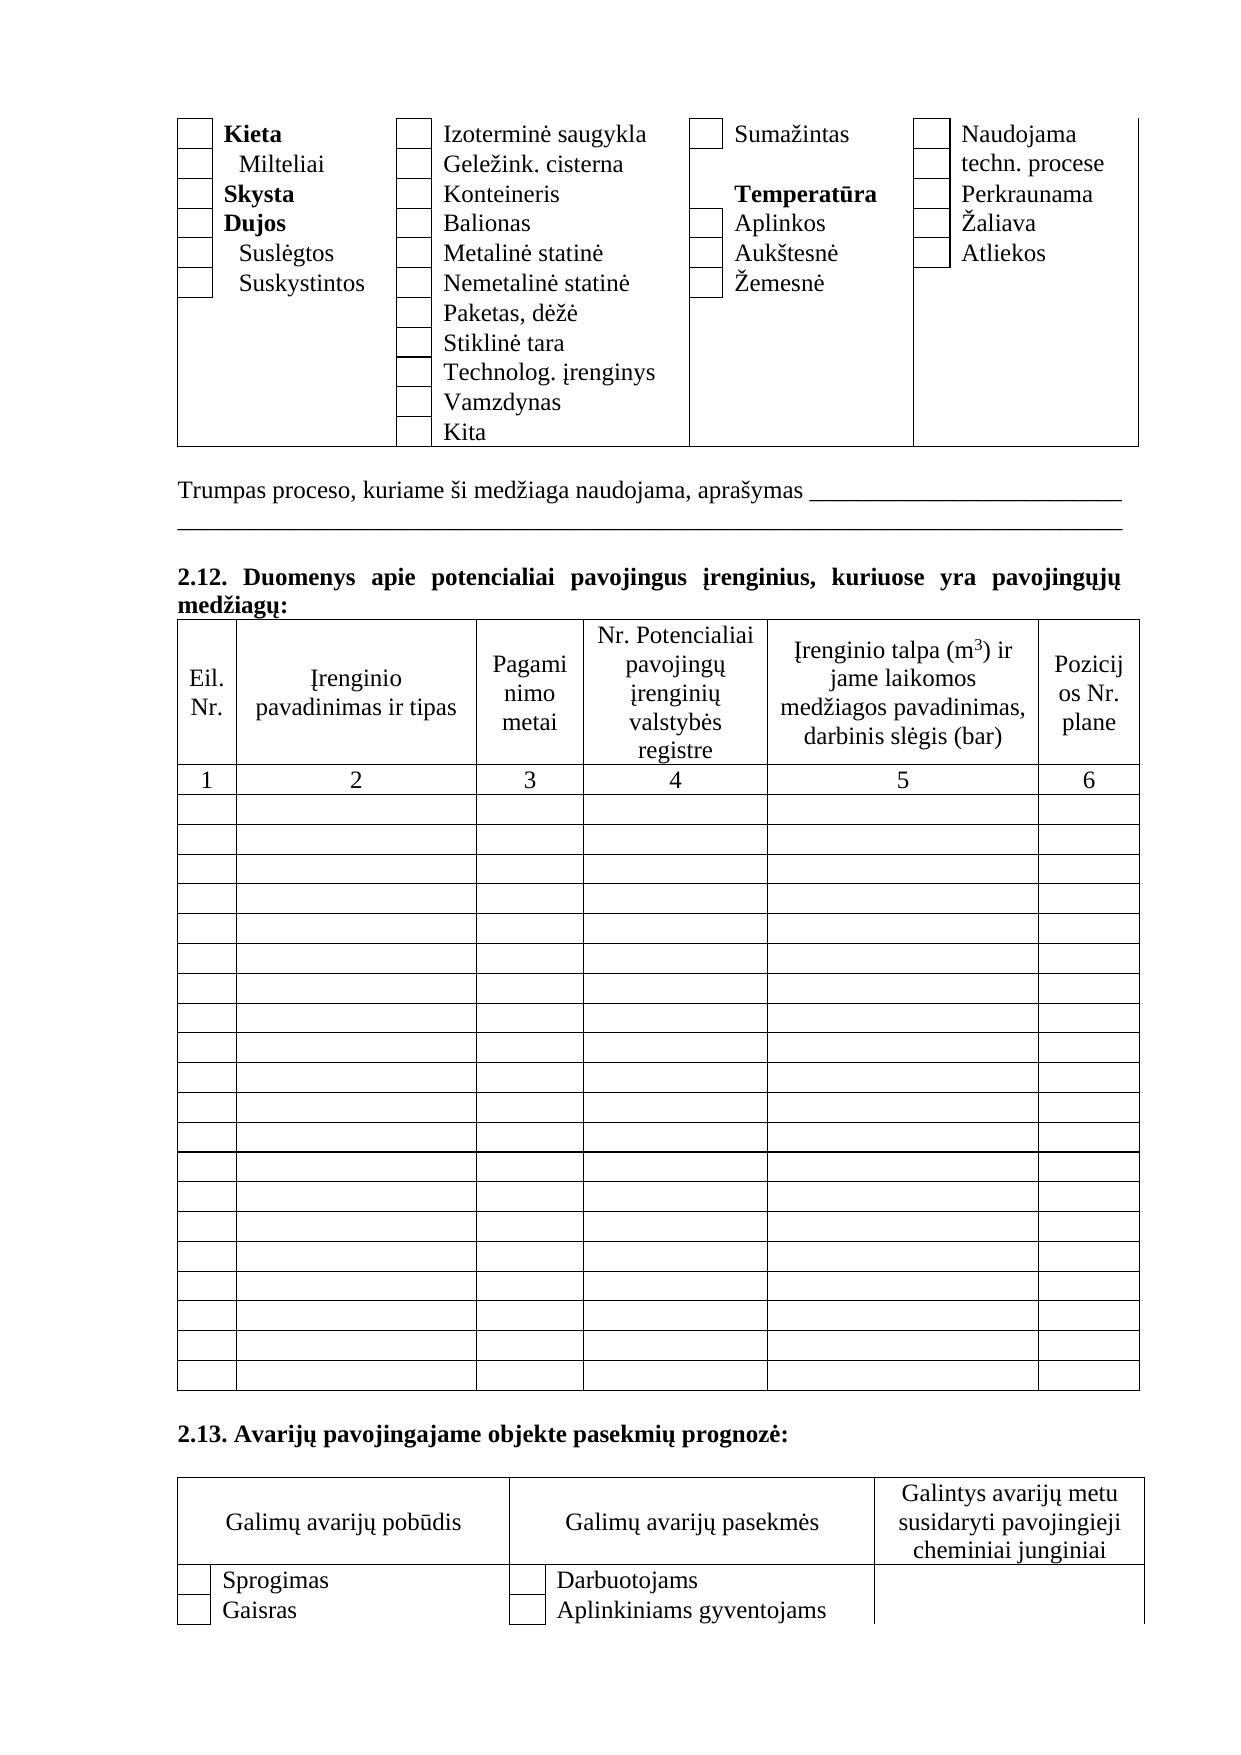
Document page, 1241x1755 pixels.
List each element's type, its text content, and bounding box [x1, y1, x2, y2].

table_cell [1039, 1301, 1139, 1330]
text _ [177, 504, 1122, 529]
table_cell [768, 1004, 1038, 1032]
table_cell [1039, 1063, 1139, 1092]
table_header Galintys avarijų metu susidaryti pavojingieji cheminiai junginiai [875, 1478, 1144, 1564]
table_cell [178, 268, 212, 297]
table_cell 3 [477, 765, 583, 794]
table_cell [690, 268, 722, 297]
table_cell [584, 1093, 767, 1122]
table_cell [1039, 1272, 1139, 1300]
table_cell [723, 416, 913, 446]
table_cell [237, 1093, 476, 1122]
table_cell [212, 416, 396, 446]
table_cell [178, 1182, 236, 1211]
table_cell [178, 416, 212, 446]
table_cell [768, 884, 1038, 913]
table_cell [397, 417, 431, 446]
table_cell [237, 795, 476, 824]
table_header Eil. Nr. [178, 620, 236, 764]
table_cell [914, 119, 949, 148]
table_cell [690, 209, 722, 237]
table_cell [690, 238, 722, 267]
table_cell [584, 1212, 767, 1241]
table_cell Gaisras [211, 1594, 509, 1624]
table_cell [1039, 944, 1139, 973]
table_cell [1039, 1153, 1139, 1181]
table_cell [768, 1272, 1038, 1300]
table_cell [178, 1033, 236, 1062]
table_header Įrenginio pavadinimas ir tipas [237, 620, 476, 764]
table_cell [397, 119, 431, 148]
table_header Galimų avarijų pobūdis [178, 1478, 509, 1564]
table_cell [914, 327, 950, 356]
table_header Nr. Potencialiai pavojingų įrenginių valstybės registre [584, 620, 767, 764]
table_cell Paketas, dėžė [432, 297, 689, 327]
table_cell [477, 1301, 583, 1330]
table_cell [1039, 1123, 1139, 1151]
table_cell [477, 944, 583, 973]
table_cell [477, 1153, 583, 1181]
table_cell [950, 297, 1138, 327]
table_cell [477, 1004, 583, 1032]
table_cell [477, 914, 583, 943]
table_cell [1039, 855, 1139, 883]
table_cell [584, 1153, 767, 1181]
table_cell [178, 1301, 236, 1330]
table_cell [768, 1212, 1038, 1241]
table_cell [237, 1004, 476, 1032]
table_cell [768, 914, 1038, 943]
table_cell [178, 944, 236, 973]
table_cell [690, 149, 723, 178]
table_cell [237, 944, 476, 973]
table_cell [237, 855, 476, 883]
table_cell [584, 884, 767, 913]
table_cell [237, 974, 476, 1002]
table_cell Perkraunama [951, 178, 1138, 207]
table_cell [212, 327, 396, 356]
table_cell [397, 179, 431, 207]
table_cell [584, 855, 767, 883]
table_cell [584, 1033, 767, 1062]
table_cell [768, 1123, 1038, 1151]
table_cell [768, 1361, 1038, 1390]
table_cell 4 [584, 765, 767, 794]
table_cell [477, 1182, 583, 1211]
table_cell [237, 914, 476, 943]
table_cell [477, 795, 583, 824]
table_cell [1039, 795, 1139, 824]
table_cell [477, 855, 583, 883]
table_cell [914, 297, 950, 327]
table_cell [178, 1123, 236, 1151]
table_cell Vamzdynas [432, 386, 689, 416]
table_cell [477, 825, 583, 853]
table_cell [237, 1182, 476, 1211]
table_cell [1039, 1033, 1139, 1062]
table_cell Milteliai [213, 148, 396, 178]
table_cell [178, 238, 212, 267]
table_cell 6 [1039, 765, 1139, 794]
table_cell [914, 209, 949, 237]
table_cell [397, 387, 431, 416]
table_header Pagaminimo metai [477, 620, 583, 764]
table_cell [237, 1242, 476, 1271]
table_cell [768, 974, 1038, 1002]
table_cell [397, 268, 431, 297]
table_cell [768, 1093, 1038, 1122]
table_cell [212, 386, 396, 416]
table_cell [397, 149, 431, 178]
table_cell Izoterminė saugykla [432, 118, 689, 148]
table_cell [178, 1331, 236, 1360]
table_cell [237, 1272, 476, 1300]
table_cell [950, 386, 1138, 416]
table_cell [950, 416, 1138, 446]
table_cell [914, 386, 950, 416]
table_cell [1039, 1242, 1139, 1271]
table_cell [768, 1301, 1038, 1330]
table_cell Kita [432, 416, 689, 446]
table_cell Žemesnė [723, 267, 913, 297]
table_cell [477, 974, 583, 1002]
table_cell [178, 884, 236, 913]
table_cell [397, 209, 431, 237]
table_cell [397, 298, 431, 327]
table_cell [178, 386, 212, 416]
table_cell [178, 298, 212, 327]
table_cell [584, 974, 767, 1002]
table_cell Stiklinė tara [432, 327, 689, 356]
table_cell [477, 1123, 583, 1151]
table_cell 5 [768, 765, 1038, 794]
table_cell Aplinkiniams gyventojams [546, 1594, 874, 1624]
table_cell Temperatūra [723, 178, 913, 207]
table_cell [690, 327, 723, 356]
table_cell [723, 386, 913, 416]
table_cell [178, 914, 236, 943]
table_cell Metalinė statinė [432, 237, 689, 267]
table_cell [690, 356, 723, 386]
table_cell [690, 298, 723, 327]
table_cell [477, 1063, 583, 1092]
table_cell [723, 327, 913, 356]
table_cell [178, 327, 212, 356]
table_cell [584, 1361, 767, 1390]
table_cell [1039, 1182, 1139, 1211]
table_cell Technolog. įrenginys [432, 356, 689, 386]
table_cell [510, 1565, 545, 1594]
table_cell [178, 1153, 236, 1181]
table_cell [237, 1212, 476, 1241]
table_cell [237, 884, 476, 913]
table_cell [768, 855, 1038, 883]
table_cell [723, 356, 913, 386]
table_cell [1039, 1212, 1139, 1241]
table_cell [1039, 825, 1139, 853]
table_cell [768, 1242, 1038, 1271]
table_cell [1039, 974, 1139, 1002]
table_cell [914, 149, 949, 178]
table_cell [477, 1212, 583, 1241]
table_cell [584, 1331, 767, 1360]
table_cell [950, 356, 1138, 386]
table_cell [690, 416, 723, 446]
table_cell [178, 209, 212, 237]
table_cell [584, 795, 767, 824]
table_cell [178, 179, 212, 207]
table_cell Aukštesnė [723, 237, 913, 267]
table_cell [178, 1595, 210, 1624]
table_cell [237, 825, 476, 853]
table_cell [510, 1595, 545, 1624]
table_cell [768, 1063, 1038, 1092]
table_cell [768, 1331, 1038, 1360]
table_cell [237, 1033, 476, 1062]
table_cell [914, 179, 949, 207]
table_cell [237, 1301, 476, 1330]
table_cell [477, 1272, 583, 1300]
table_cell [723, 148, 913, 178]
table_cell [178, 1063, 236, 1092]
table_cell [768, 944, 1038, 973]
table_cell [914, 268, 950, 297]
table_cell Naudojama techn. procese [951, 118, 1138, 178]
table_cell Suslėgtos [213, 237, 396, 267]
table_cell [178, 1212, 236, 1241]
table_cell [584, 1004, 767, 1032]
table_cell [237, 1123, 476, 1151]
table_cell [477, 1331, 583, 1360]
table_cell Geležink. cisterna [432, 148, 689, 178]
table_cell [584, 914, 767, 943]
table_cell Suskystintos [213, 267, 396, 297]
table_cell [397, 238, 431, 267]
table_cell Balionas [432, 208, 689, 237]
table_cell [178, 356, 212, 386]
table_cell [477, 1361, 583, 1390]
table_cell [584, 825, 767, 853]
table_cell [1039, 884, 1139, 913]
table_cell [237, 1153, 476, 1181]
table_cell [768, 1033, 1038, 1062]
table_cell [768, 1182, 1038, 1211]
table_cell [584, 1272, 767, 1300]
table_header Įrenginio talpa (m3) ir jame laikomos medžiagos pavadinimas, darbinis slėgis (bar) [768, 620, 1038, 764]
table_cell [477, 1242, 583, 1271]
table_cell [584, 1301, 767, 1330]
table_header Galimų avarijų pasekmės [510, 1478, 874, 1564]
table_cell Nemetalinė statinė [432, 267, 689, 297]
table_cell Žaliava [951, 208, 1138, 237]
table_cell Konteineris [432, 178, 689, 207]
table_cell [397, 328, 431, 356]
table_cell [178, 1004, 236, 1032]
table_cell Sprogimas [211, 1565, 509, 1594]
table_cell [477, 884, 583, 913]
table_cell [212, 297, 396, 327]
table_cell Aplinkos [723, 208, 913, 237]
table_cell 1 [178, 765, 236, 794]
table_cell Kieta [213, 118, 396, 148]
table_cell [584, 944, 767, 973]
text Trumpas proceso, kuriame ši medžiaga naudojama, aprašymas [177, 476, 1122, 504]
table_cell [875, 1594, 1144, 1624]
table_cell [178, 795, 236, 824]
table_cell [690, 119, 722, 148]
table_cell [723, 297, 913, 327]
table_cell [237, 1361, 476, 1390]
table_cell [1039, 1093, 1139, 1122]
table_cell Sumažintas [723, 118, 913, 148]
table_cell [178, 1242, 236, 1271]
table_cell Dujos [213, 208, 396, 237]
table_cell [914, 416, 950, 446]
table_cell [768, 795, 1038, 824]
table_cell [178, 1361, 236, 1390]
table_cell [914, 356, 950, 386]
table_cell [1039, 1361, 1139, 1390]
table_cell [178, 119, 212, 148]
table_header Pozicijos Nr. plane [1039, 620, 1139, 764]
table_cell [477, 1033, 583, 1062]
table_cell [178, 1093, 236, 1122]
table_cell [875, 1565, 1144, 1594]
table_cell [1039, 1004, 1139, 1032]
table_cell [178, 1272, 236, 1300]
table_cell [584, 1242, 767, 1271]
table_cell [237, 1063, 476, 1092]
table_cell [950, 327, 1138, 356]
table_cell [584, 1123, 767, 1151]
table_cell Darbuotojams [546, 1565, 874, 1594]
table_cell [237, 1331, 476, 1360]
table_cell Atliekos [951, 237, 1138, 267]
table_cell [178, 974, 236, 1002]
table_cell [584, 1063, 767, 1092]
table_cell [178, 855, 236, 883]
table_cell [584, 1182, 767, 1211]
table_cell [1039, 1331, 1139, 1360]
table_cell [178, 1565, 210, 1594]
table_cell [768, 825, 1038, 853]
table_cell [690, 178, 723, 207]
table_cell [768, 1153, 1038, 1181]
table_cell [178, 825, 236, 853]
table_cell [212, 356, 396, 386]
table_cell [477, 1093, 583, 1122]
table_cell [178, 149, 212, 178]
table_cell [690, 386, 723, 416]
text 2.12. Duomenys apie potencialiai pavojingus įrenginius, kuriuose yra pavojingųjų medžiagų: [177, 562, 1122, 619]
text 2.13. Avarijų pavojingajame objekte pasekmių prognozė: [177, 1419, 1122, 1448]
table_cell [950, 267, 1138, 297]
table_cell Skysta [213, 178, 396, 207]
table_cell [397, 358, 431, 386]
table_cell 2 [237, 765, 476, 794]
table_cell [1039, 914, 1139, 943]
table_cell [914, 238, 949, 267]
